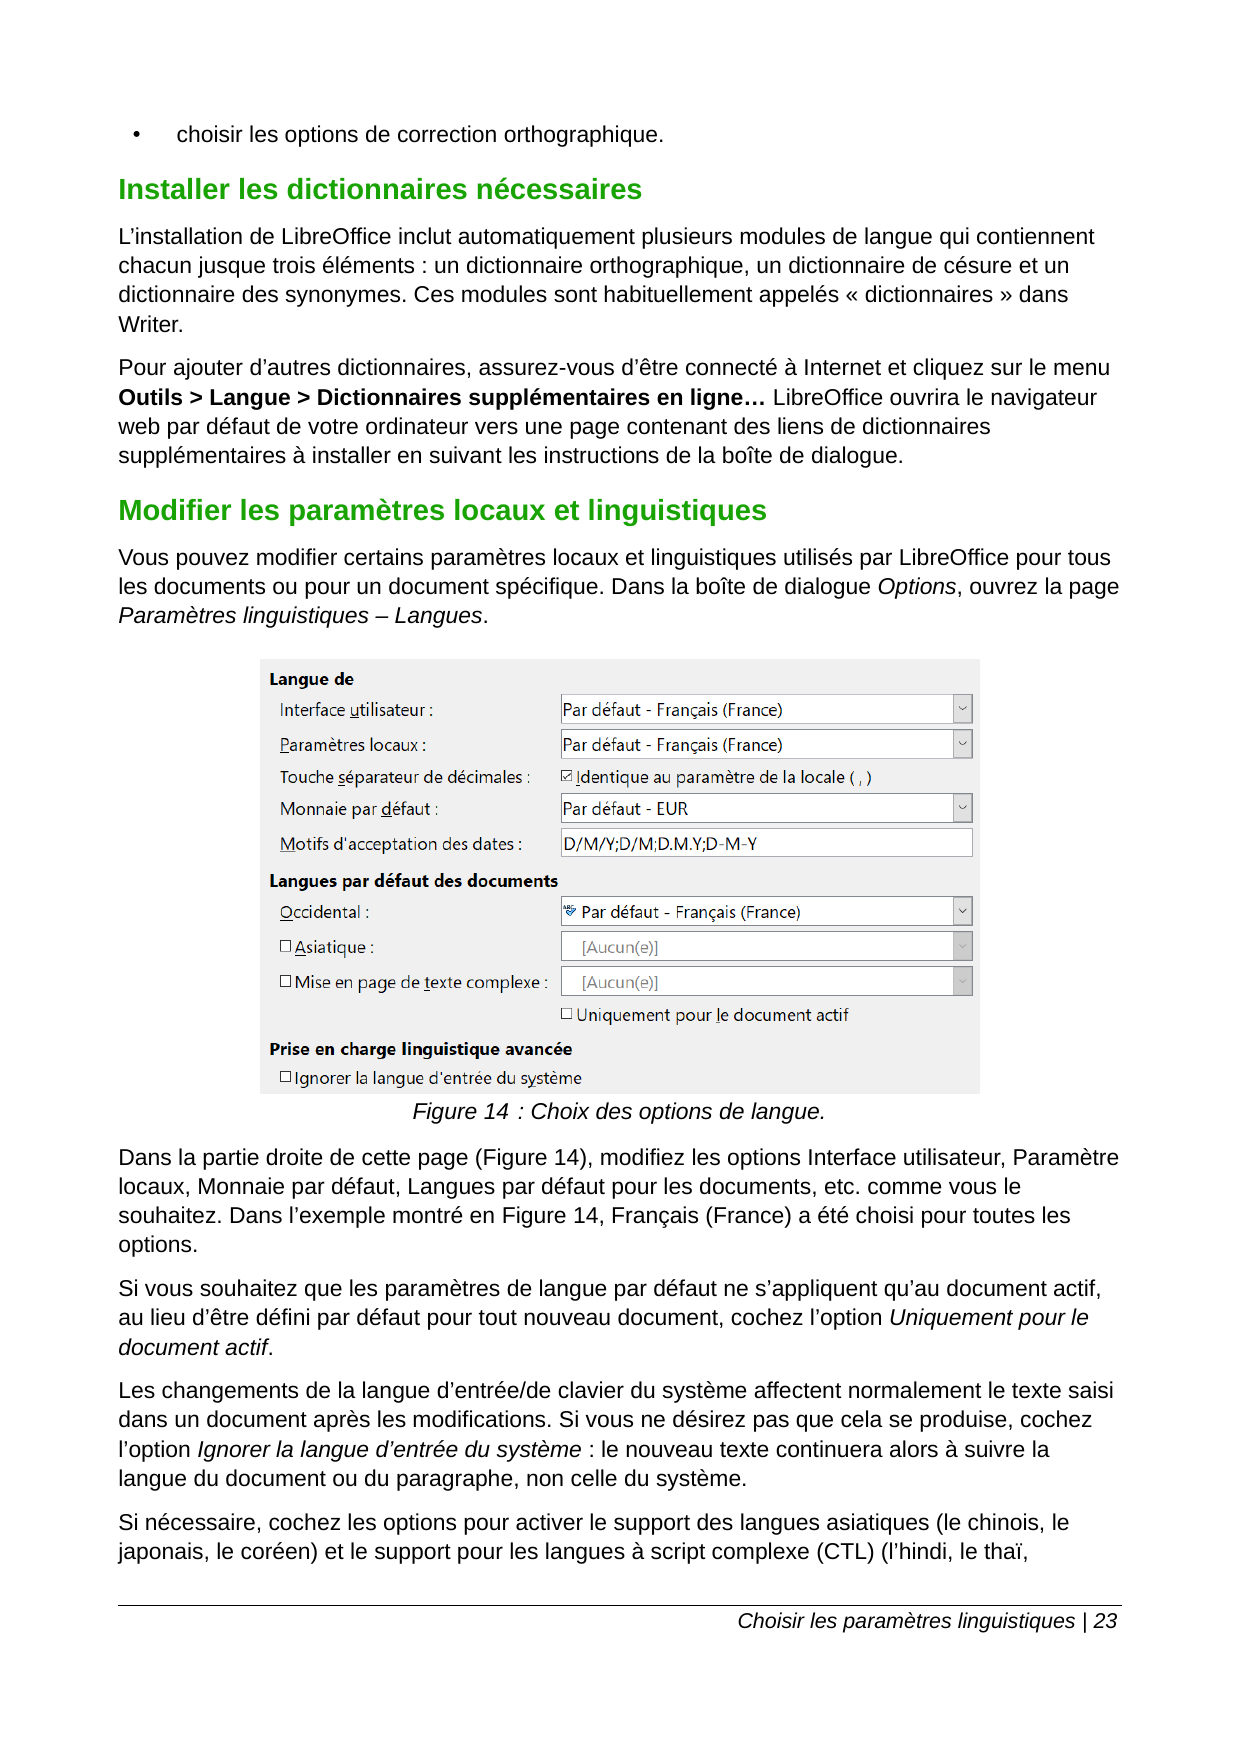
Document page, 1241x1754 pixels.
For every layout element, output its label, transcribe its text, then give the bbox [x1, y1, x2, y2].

table_header [118, 658, 1122, 1096]
text Pour ajouter d’autres dictionnaires, assurez-vous d’être connecté à Internet et cliquez sur le menu Outils > Langue > Dictionnaires supplémentaires en ligne… LibreOffice ouvrira le navigateur web par défaut de votre ordinateur vers une page contenant des liens de dictionnaires supplémentaires à installer en suivant les instructions de la boîte de dialogue. [118, 351, 1122, 468]
text Si nécessaire, cochez les options pour activer le support des langues asiatiques (le chinois, le japonais, le coréen) et le support pour les langues à script complexe (CTL) (l’hindi, le thaï, [118, 1506, 1122, 1564]
table_cell Figure 14 : Choix des options de langue. [118, 1096, 1122, 1126]
text Vous pouvez modifier certains paramètres locaux et linguistiques utilisés par LibreOffice pour tous les documents ou pour un document spécifique. Dans la boîte de dialogue Options, ouvrez la page Paramètres linguistiques – Langues. [118, 541, 1122, 628]
text Dans la partie droite de cette page (Figure 14), modifiez les options Interface utilisateur, Paramètre locaux, Monnaie par défaut, Langues par défaut pour les documents, etc. comme vous le souhaitez. Dans l’exemple montré en Figure 14, Français (France) a été choisi pour toutes les options. [118, 1141, 1122, 1258]
text Les changements de la langue d’entrée/de clavier du système affectent normalement le texte saisi dans un document après les modifications. Si vous ne désirez pas que cela se produise, cochez l’option Ignorer la langue d’entrée du système : le nouveau texte continuera alors à suivre la langue du document ou du paragraphe, non celle du système. [118, 1374, 1122, 1491]
list choisir les options de correction orthographique. [133, 118, 1122, 147]
subtitle Installer les dictionnaires nécessaires [118, 176, 1122, 206]
subtitle Modifier les paramètres locaux et linguistiques [118, 497, 1122, 526]
text L’installation de LibreOffice inclut automatiquement plusieurs modules de langue qui contiennent chacun jusque trois éléments : un dictionnaire orthographique, un dictionnaire de césure et un dictionnaire des synonymes. Ces modules sont habituellement appelés « dictionnaires » dans Writer. [118, 220, 1122, 337]
picture [260, 659, 980, 1094]
text Si vous souhaitez que les paramètres de langue par défaut ne s’appliquent qu’au document actif, au lieu d’être défini par défaut pour tout nouveau document, cochez l’option Uniquement pour le document actif. [118, 1272, 1122, 1360]
